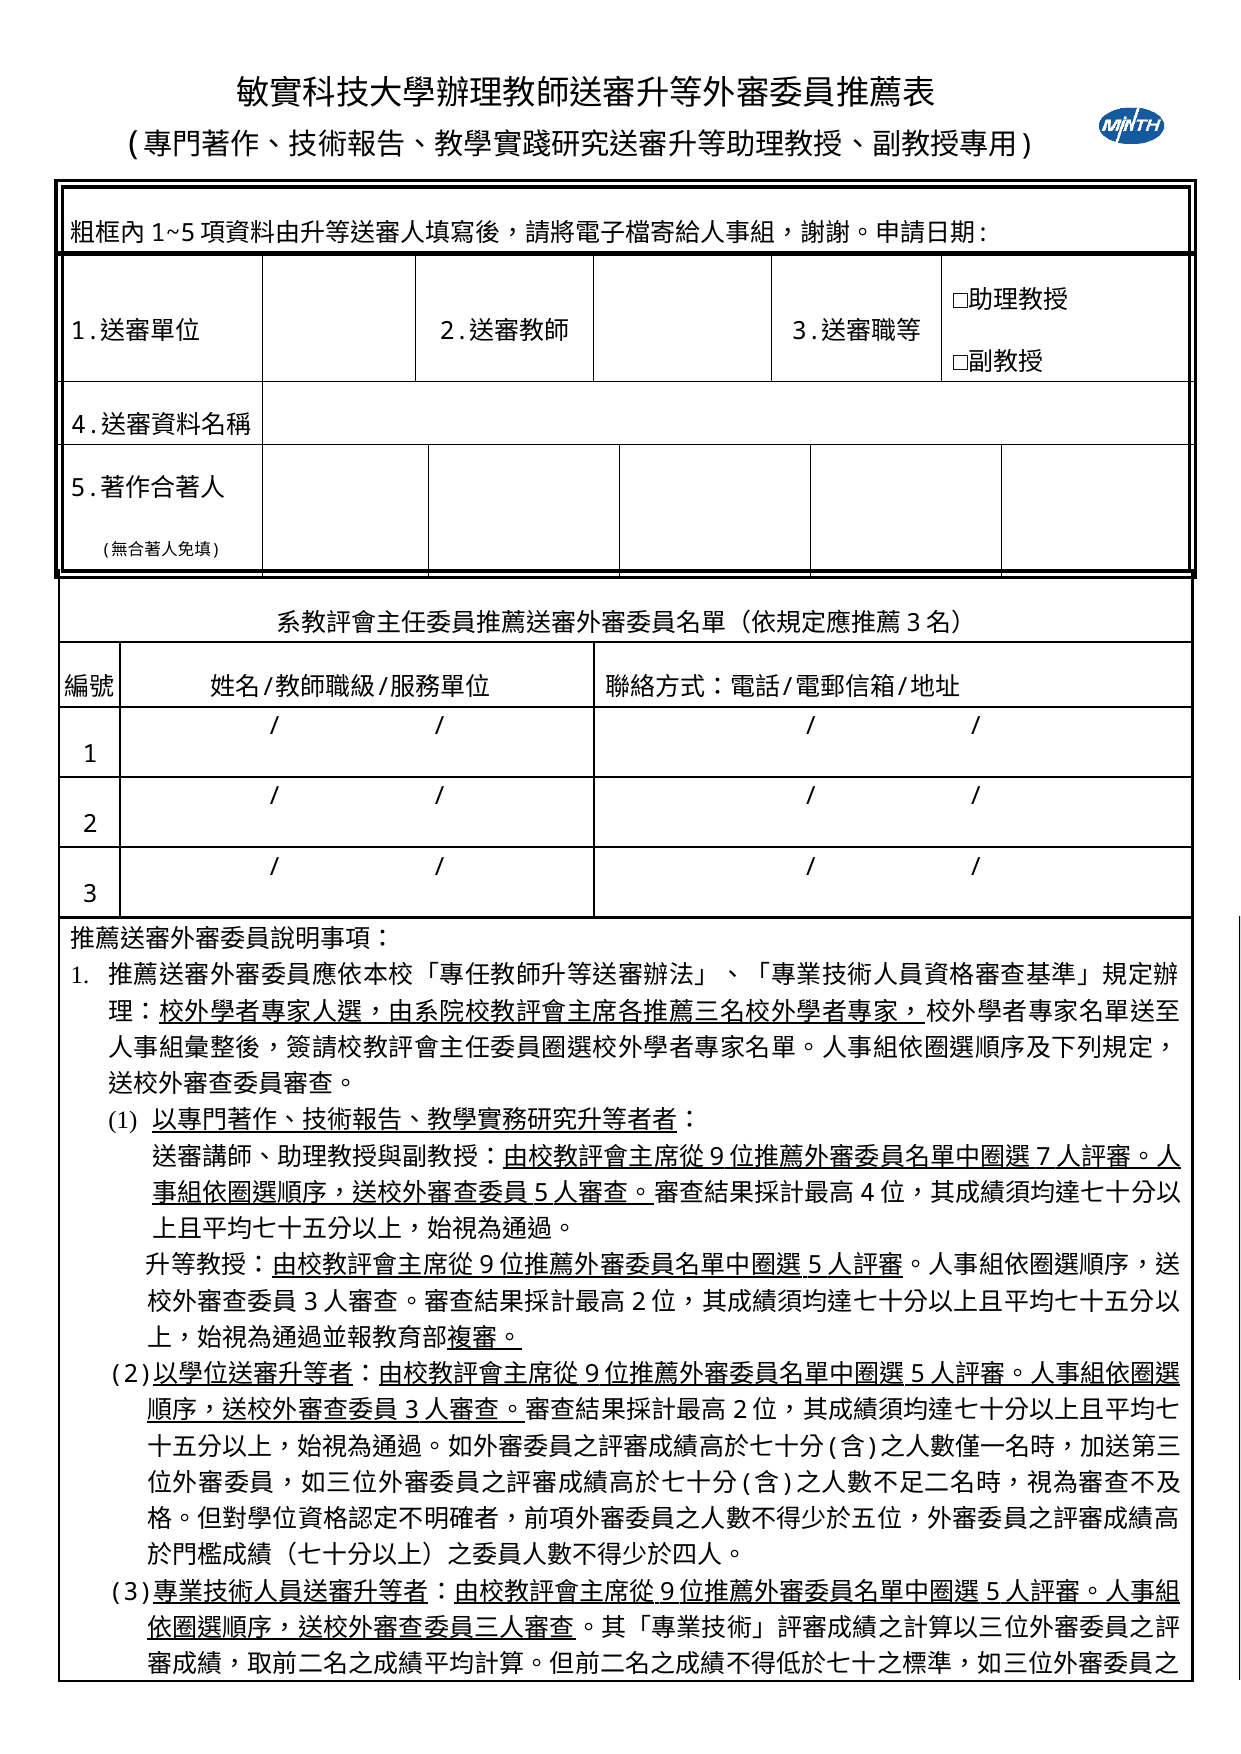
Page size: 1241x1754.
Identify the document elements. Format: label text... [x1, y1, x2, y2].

table_cell [263, 256, 415, 381]
table_cell [1197, 444, 1240, 569]
table_cell 系教評會主任委員推薦送審外審委員名單（依規定應推薦3名） [60, 579, 1191, 641]
text (專門著作、技術報告、教學實踐研究送審升等助理教授、副教授專用) [59, 129, 1181, 160]
table_cell [60, 570, 262, 576]
table_cell [1194, 569, 1240, 641]
table_cell / / [1194, 916, 1239, 1680]
table_cell [1194, 846, 1240, 916]
table_cell [263, 445, 428, 569]
table_cell 3 [60, 848, 119, 916]
table_cell 聯絡方式：電話/電郵信箱/地址 [595, 643, 1191, 706]
table_cell [1194, 641, 1240, 706]
table_cell 2 [60, 778, 119, 846]
table_cell 2.送審教師 [416, 256, 593, 381]
table_cell [1197, 381, 1240, 444]
table_cell / / [121, 848, 593, 916]
table_cell [429, 445, 619, 569]
table_cell / / [121, 778, 593, 846]
table_cell [1002, 445, 1188, 569]
table_cell 5.著作合著人 (無合著人免填) [64, 445, 262, 569]
table_cell [594, 256, 771, 381]
table_cell [1197, 251, 1240, 381]
table_header 粗框內1~5項資料由升等送審人填寫後，請將電子檔寄給人事組，謝謝。申請日期: [59, 182, 1192, 251]
table_cell [1194, 776, 1240, 846]
table_cell / / [121, 708, 593, 776]
table_cell [1194, 706, 1240, 776]
table_cell [620, 445, 810, 569]
table_cell / / [595, 708, 1191, 776]
table_cell 1 [60, 708, 119, 776]
table_cell 姓名/教師職級/服務單位 [121, 643, 593, 706]
table_cell 3.送審職等 [772, 256, 941, 381]
table_cell [263, 382, 1188, 444]
table_cell 1.送審單位 [64, 256, 262, 381]
table_cell / / [595, 778, 1191, 846]
table_cell □助理教授 □副教授 [942, 256, 1188, 381]
table_cell 編號 [60, 643, 119, 706]
table_cell / / [595, 848, 1191, 916]
table_header [1197, 179, 1240, 251]
table_cell 推薦送審外審委員說明事項： 推薦送審外審委員應依本校「專任教師升等送審辦法」、「專業技術人員資格審查基準」規定辦理：校外學者專家人選，由系院校教評會主席各推薦三名校外學者專家，校外學者專家名單送至人事組彙整後，簽請校教評會主任委員圈選校外學者專家名單。人事組依圈選順序及下列規定，送校外審查委員審查。 以專門著作、技術報告、教學實務研究升等者者： 送審講師、助理教授與副教授：由校教評會主席從9位推薦外審委員名單中圈選7人評審。人事組依圈選順序，送校外審查委員5人審查。審查結果採計最高4位，其成績須均達七十分以上且平均七十五分以上，始視為通過。 升等教授：由校教評會主席從9位推薦外審委員名單中圈選5人評審。人事組依圈選順序，送校外審查委員3人審查。審查結果採計最高2位，其成績須均達七十分以上且平均七十五分以上，始視為通過並報教育部複審。 (2)以學位送審升等者：由校教評會主席從9位推薦外審委員名單中圈選5人評審。人事組依圈選順序，送校外審查委員3人審查。審查結果採計最高2位，其成績須均達七十分以上且平均七十五分以上，始視為通過。如外審委員之評審成績高於七十分(含)之人數僅一名時，加送第三位外審委員，如三位外審委員之評審成績高於七十分(含)之人數不足二名時，視為審查不及格。但對學位資格認定不明確者，前項外審委員之人數不得少於五位，外審委員之評審成績高於門檻成績（七十分以上）之委員人數不得少於四人。 (3)專業技術人員送審升等者：由校教評會主席從9位推薦外審委員名單中圈選5人評審。人事組依圈選順序，送校外審查委員三人審查。其「專業技術」評審成績之計算以三位外審委員之評審成績，取前二名之成績平均計算。但前二名之成績不得低於七十之標準，如三位外審委員之 [60, 919, 1191, 1680]
text 敏實科技大學辦理教師送審升等外審委員推薦表 [59, 79, 1181, 110]
table_cell 4.送審資料名稱 [64, 382, 262, 444]
table_cell [811, 445, 1001, 569]
